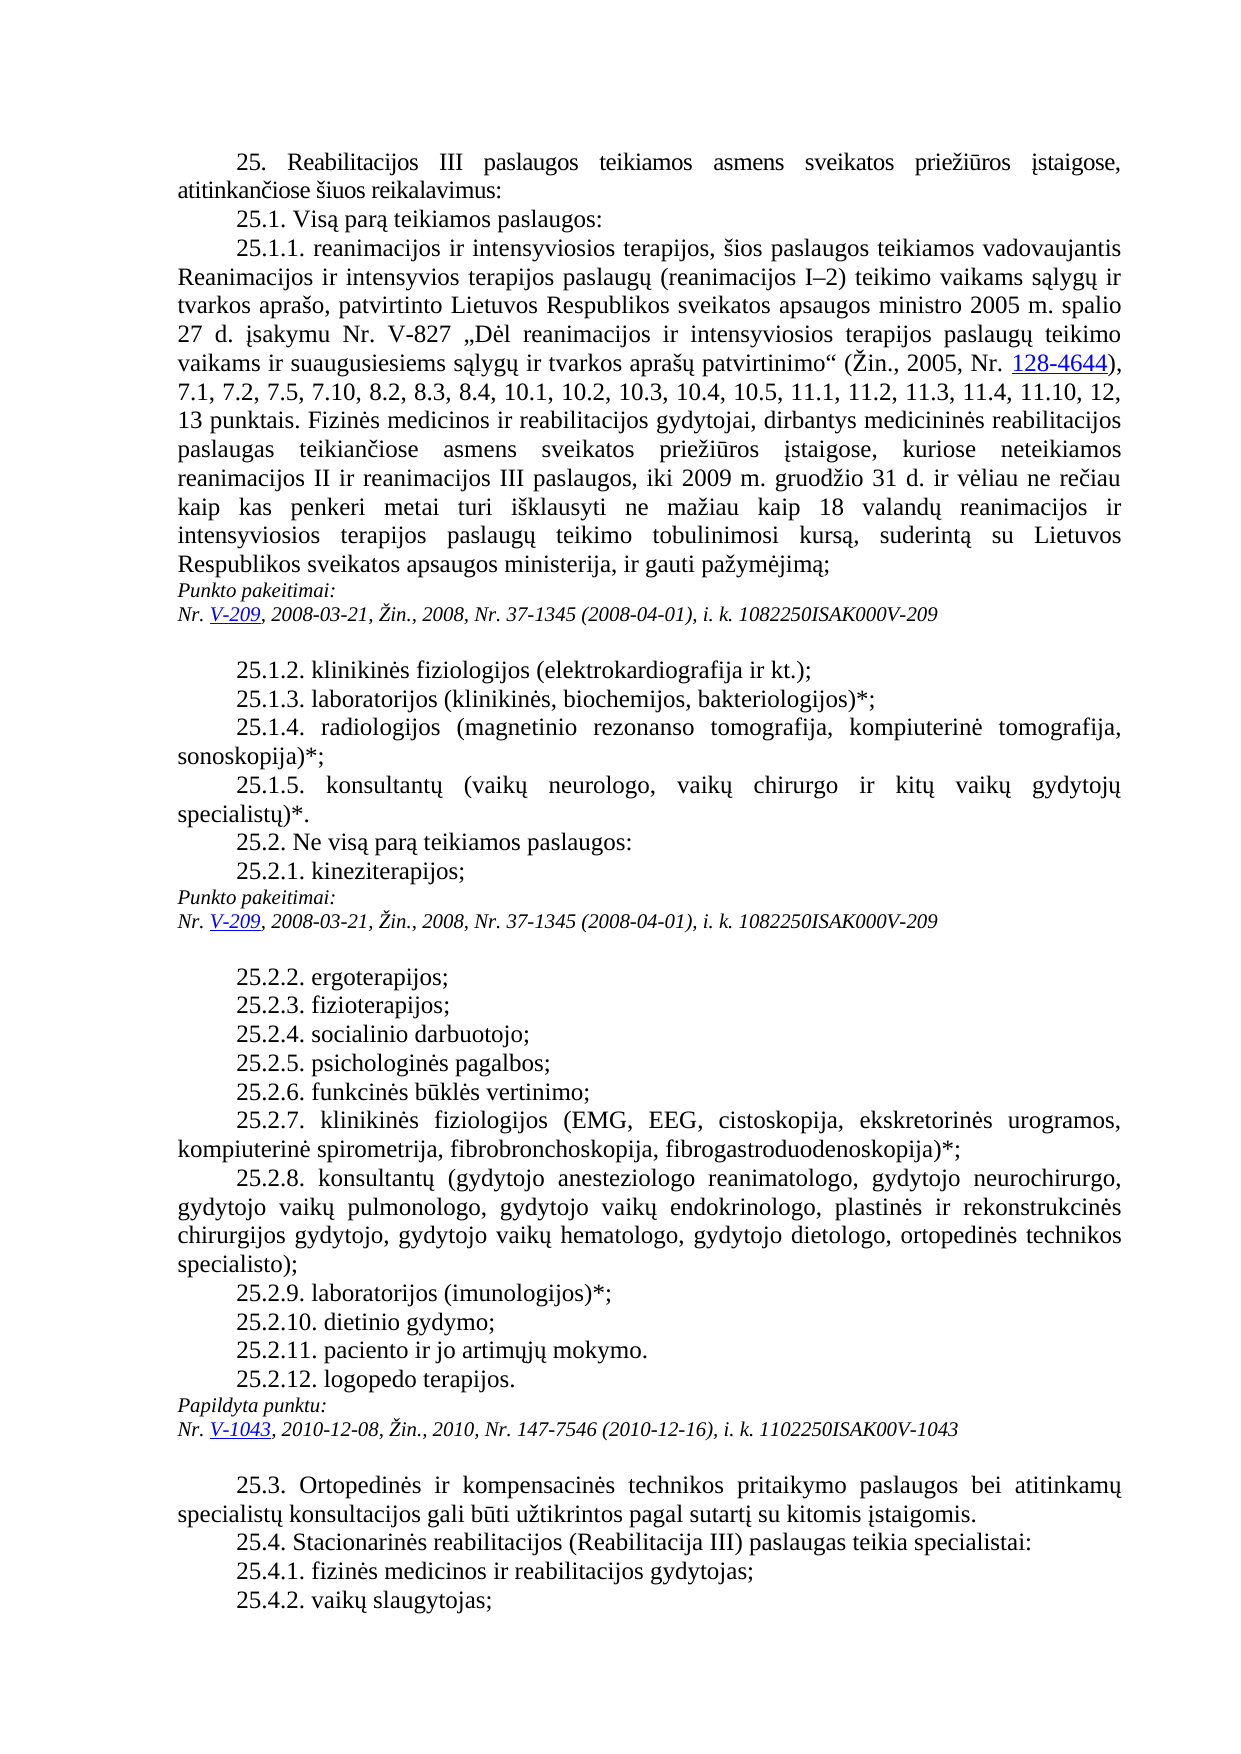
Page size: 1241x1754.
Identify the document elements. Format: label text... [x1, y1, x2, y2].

text 25.4. Stacionarinės reabilitacijos (Reabilitacija III) paslaugas teikia specialistai: [177, 1527, 1122, 1556]
text 25.1. Visą parą teikiamos paslaugos: [177, 204, 1122, 233]
text 25.2. Ne visą parą teikiamos paslaugos: [177, 827, 1122, 856]
text 25.1.5. konsultantų (vaikų neurologo, vaikų chirurgo ir kitų vaikų gydytojų specialistų)*. [177, 770, 1122, 827]
text 25. Reabilitacijos III paslaugos teikiamos asmens sveikatos priežiūros įstaigose, atitinkančiose šiuos reikalavimus: [177, 147, 1122, 204]
text Nr. V-209, 2008-03-21, Žin., 2008, Nr. 37-1345 (2008-04-01), i. k. 1082250ISAK000V-209 [177, 602, 1122, 626]
text 25.3. Ortopedinės ir kompensacinės technikos pritaikymo paslaugos bei atitinkamų specialistų konsultacijos gali būti užtikrintos pagal sutartį su kitomis įstaigomis. [177, 1470, 1122, 1527]
text 25.2.9. laboratorijos (imunologijos)*; [177, 1278, 1122, 1307]
text 25.2.3. fizioterapijos; [177, 991, 1122, 1019]
text 25.2.7. klinikinės fiziologijos (EMG, EEG, cistoskopija, ekskretorinės urogramos, kompiuterinė spirometrija, fibrobronchoskopija, fibrogastroduodenoskopija)*; [177, 1106, 1122, 1163]
text 25.1.3. laboratorijos (klinikinės, biochemijos, bakteriologijos)*; [177, 684, 1122, 712]
text 25.2.5. psichologinės pagalbos; [177, 1048, 1122, 1077]
text 25.2.4. socialinio darbuotojo; [177, 1019, 1122, 1048]
text Punkto pakeitimai: [177, 578, 1122, 602]
text Punkto pakeitimai: [177, 885, 1122, 909]
text 25.4.2. vaikų slaugytojas; [177, 1585, 1122, 1614]
text Papildyta punktu: [177, 1393, 1122, 1417]
text 25.2.11. paciento ir jo artimųjų mokymo. [177, 1336, 1122, 1364]
text Nr. V-1043, 2010-12-08, Žin., 2010, Nr. 147-7546 (2010-12-16), i. k. 1102250ISAK00V-1043 [177, 1417, 1122, 1441]
text 25.2.8. konsultantų (gydytojo anesteziologo reanimatologo, gydytojo neurochirurgo, gydytojo vaikų pulmonologo, gydytojo vaikų endokrinologo, plastinės ir rekonstrukcinės chirurgijos gydytojo, gydytojo vaikų hematologo, gydytojo dietologo, ortopedinės technikos specialisto); [177, 1163, 1122, 1278]
text 25.1.1. reanimacijos ir intensyviosios terapijos, šios paslaugos teikiamos vadovaujantis Reanimacijos ir intensyvios terapijos paslaugų (reanimacijos I–2) teikimo vaikams sąlygų ir tvarkos aprašo, patvirtinto Lietuvos Respublikos sveikatos apsaugos ministro 2005 m. spalio 27 d. įsakymu Nr. V-827 „Dėl reanimacijos ir intensyviosios terapijos paslaugų teikimo vaikams ir suaugusiesiems sąlygų ir tvarkos aprašų patvirtinimo“ (Žin., 2005, Nr. 128-4644), 7.1, 7.2, 7.5, 7.10, 8.2, 8.3, 8.4, 10.1, 10.2, 10.3, 10.4, 10.5, 11.1, 11.2, 11.3, 11.4, 11.10, 12, 13 punktais. Fizinės medicinos ir reabilitacijos gydytojai, dirbantys medicininės reabilitacijos paslaugas teikiančiose asmens sveikatos priežiūros įstaigose, kuriose neteikiamos reanimacijos II ir reanimacijos III paslaugos, iki 2009 m. gruodžio 31 d. ir vėliau ne rečiau kaip kas penkeri metai turi išklausyti ne mažiau kaip 18 valandų reanimacijos ir intensyviosios terapijos paslaugų teikimo tobulinimosi kursą, suderintą su Lietuvos Respublikos sveikatos apsaugos ministerija, ir gauti pažymėjimą; [177, 233, 1122, 578]
text 25.2.10. dietinio gydymo; [177, 1307, 1122, 1336]
text 25.2.1. kineziterapijos; [177, 856, 1122, 885]
text 25.4.1. fizinės medicinos ir reabilitacijos gydytojas; [177, 1556, 1122, 1585]
text 25.2.12. logopedo terapijos. [177, 1364, 1122, 1393]
text 25.1.2. klinikinės fiziologijos (elektrokardiografija ir kt.); [177, 655, 1122, 684]
text 25.2.6. funkcinės būklės vertinimo; [177, 1077, 1122, 1106]
text Nr. V-209, 2008-03-21, Žin., 2008, Nr. 37-1345 (2008-04-01), i. k. 1082250ISAK000V-209 [177, 909, 1122, 933]
text 25.1.4. radiologijos (magnetinio rezonanso tomografija, kompiuterinė tomografija, sonoskopija)*; [177, 712, 1122, 770]
text 25.2.2. ergoterapijos; [177, 962, 1122, 991]
